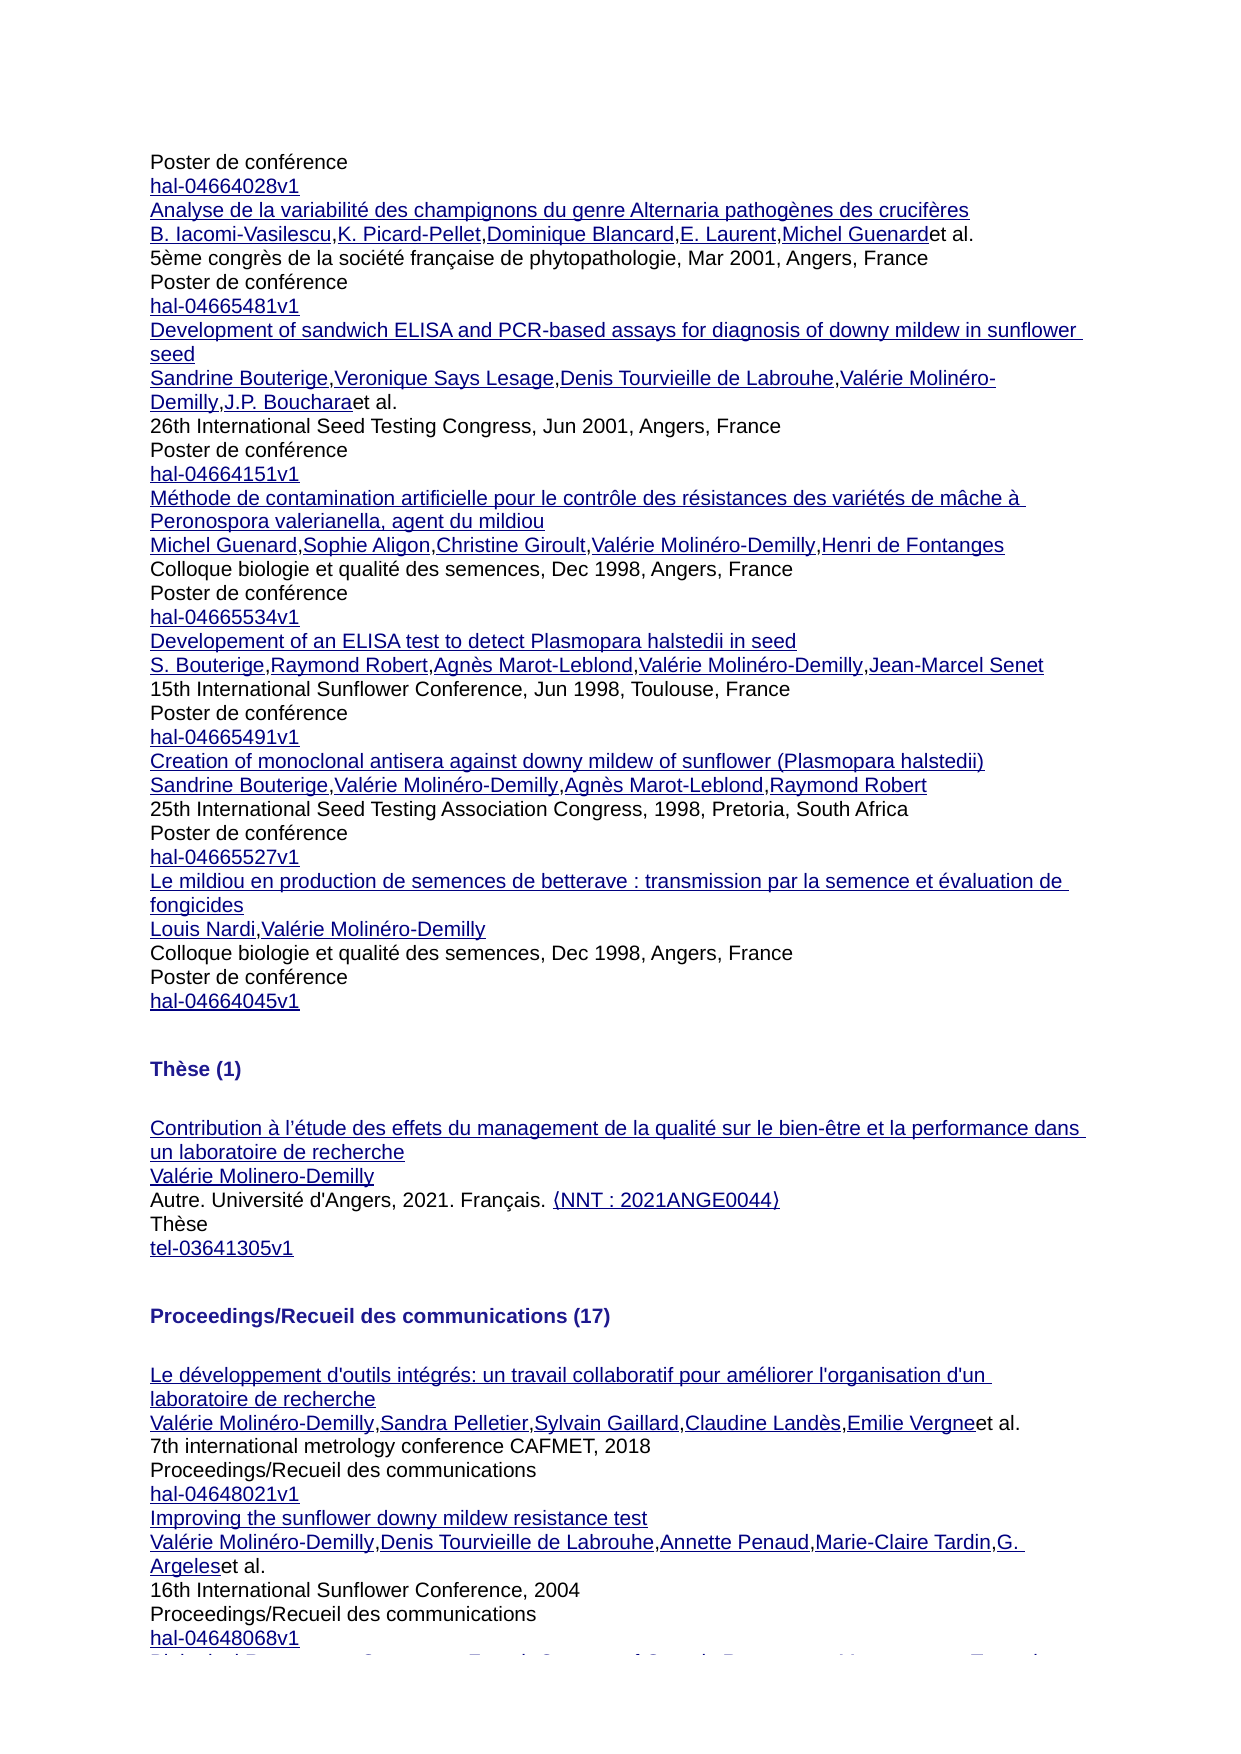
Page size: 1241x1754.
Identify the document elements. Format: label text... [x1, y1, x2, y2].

table_header Contribution à l’étude des effets du management de la qualité sur le bien-être et la performance dans un laboratoire de recherche Valérie Molinero-Demilly Autre. Université d'Angers, 2021. Français. ⟨NNT : 2021ANGE0044⟩ Thèse tel-03641305v1 [150, 1116, 1090, 1259]
table_header Le développement d'outils intégrés: un travail collaboratif pour améliorer l'organisation d'un laboratoire de recherche Valérie Molinéro-Demilly,Sandra Pelletier,Sylvain Gaillard,Claudine Landès,Emilie Vergneet al. 7th international metrology conference CAFMET, 2018 Proceedings/Recueil des communications hal-04648021v1 [150, 1363, 1090, 1506]
table_cell Improving the sunflower downy mildew resistance test Valérie Molinéro-Demilly,Denis Tourvieille de Labrouhe,Annette Penaud,Marie-Claire Tardin,G. Argeleset al. 16th International Sunflower Conference, 2004 Proceedings/Recueil des communications hal-04648068v1 [150, 1506, 1090, 1650]
subtitle Thèse (1) [150, 1057, 1090, 1081]
table_cell Le mildiou en production de semences de betterave : transmission par la semence et évaluation de fongicides Louis Nardi,Valérie Molinéro-Demilly Colloque biologie et qualité des semences, Dec 1998, Angers, France Poster de conférence hal-04664045v1 [150, 869, 1090, 1012]
subtitle Proceedings/Recueil des communications (17) [150, 1304, 1090, 1328]
table_cell Analyse de la variabilité des champignons du genre Alternaria pathogènes des crucifères B. Iacomi-Vasilescu,K. Picard-Pellet,Dominique Blancard,E. Laurent,Michel Guenardet al. 5ème congrès de la société française de phytopathologie, Mar 2001, Angers, France Poster de conférence hal-04665481v1 [150, 198, 1090, 318]
table_cell Creation of monoclonal antisera against downy mildew of sunflower (Plasmopara halstedii) Sandrine Bouterige,Valérie Molinéro-Demilly,Agnès Marot-Leblond,Raymond Robert 25th International Seed Testing Association Congress, 1998, Pretoria, South Africa Poster de conférence hal-04665527v1 [150, 749, 1090, 869]
table_cell Méthode de contamination artificielle pour le contrôle des résistances des variétés de mâche à Peronospora valerianella, agent du mildiou Michel Guenard,Sophie Aligon,Christine Giroult,Valérie Molinéro-Demilly,Henri de Fontanges Colloque biologie et qualité des semences, Dec 1998, Angers, France Poster de conférence hal-04665534v1 [150, 485, 1090, 629]
table_cell Poster de conférence hal-04664028v1 [150, 150, 1090, 198]
table_cell Development of sandwich ELISA and PCR-based assays for diagnosis of downy mildew in sunflower seed Sandrine Bouterige,Veronique Says Lesage,Denis Tourvieille de Labrouhe,Valérie Molinéro-Demilly,J.P. Boucharaet al. 26th International Seed Testing Congress, Jun 2001, Angers, France Poster de conférence hal-04664151v1 [150, 318, 1090, 485]
table_cell Developement of an ELISA test to detect Plasmopara halstedii in seed S. Bouterige,Raymond Robert,Agnès Marot-Leblond,Valérie Molinéro-Demilly,Jean-Marcel Senet 15th International Sunflower Conference, Jun 1998, Toulouse, France Poster de conférence hal-04665491v1 [150, 629, 1090, 749]
